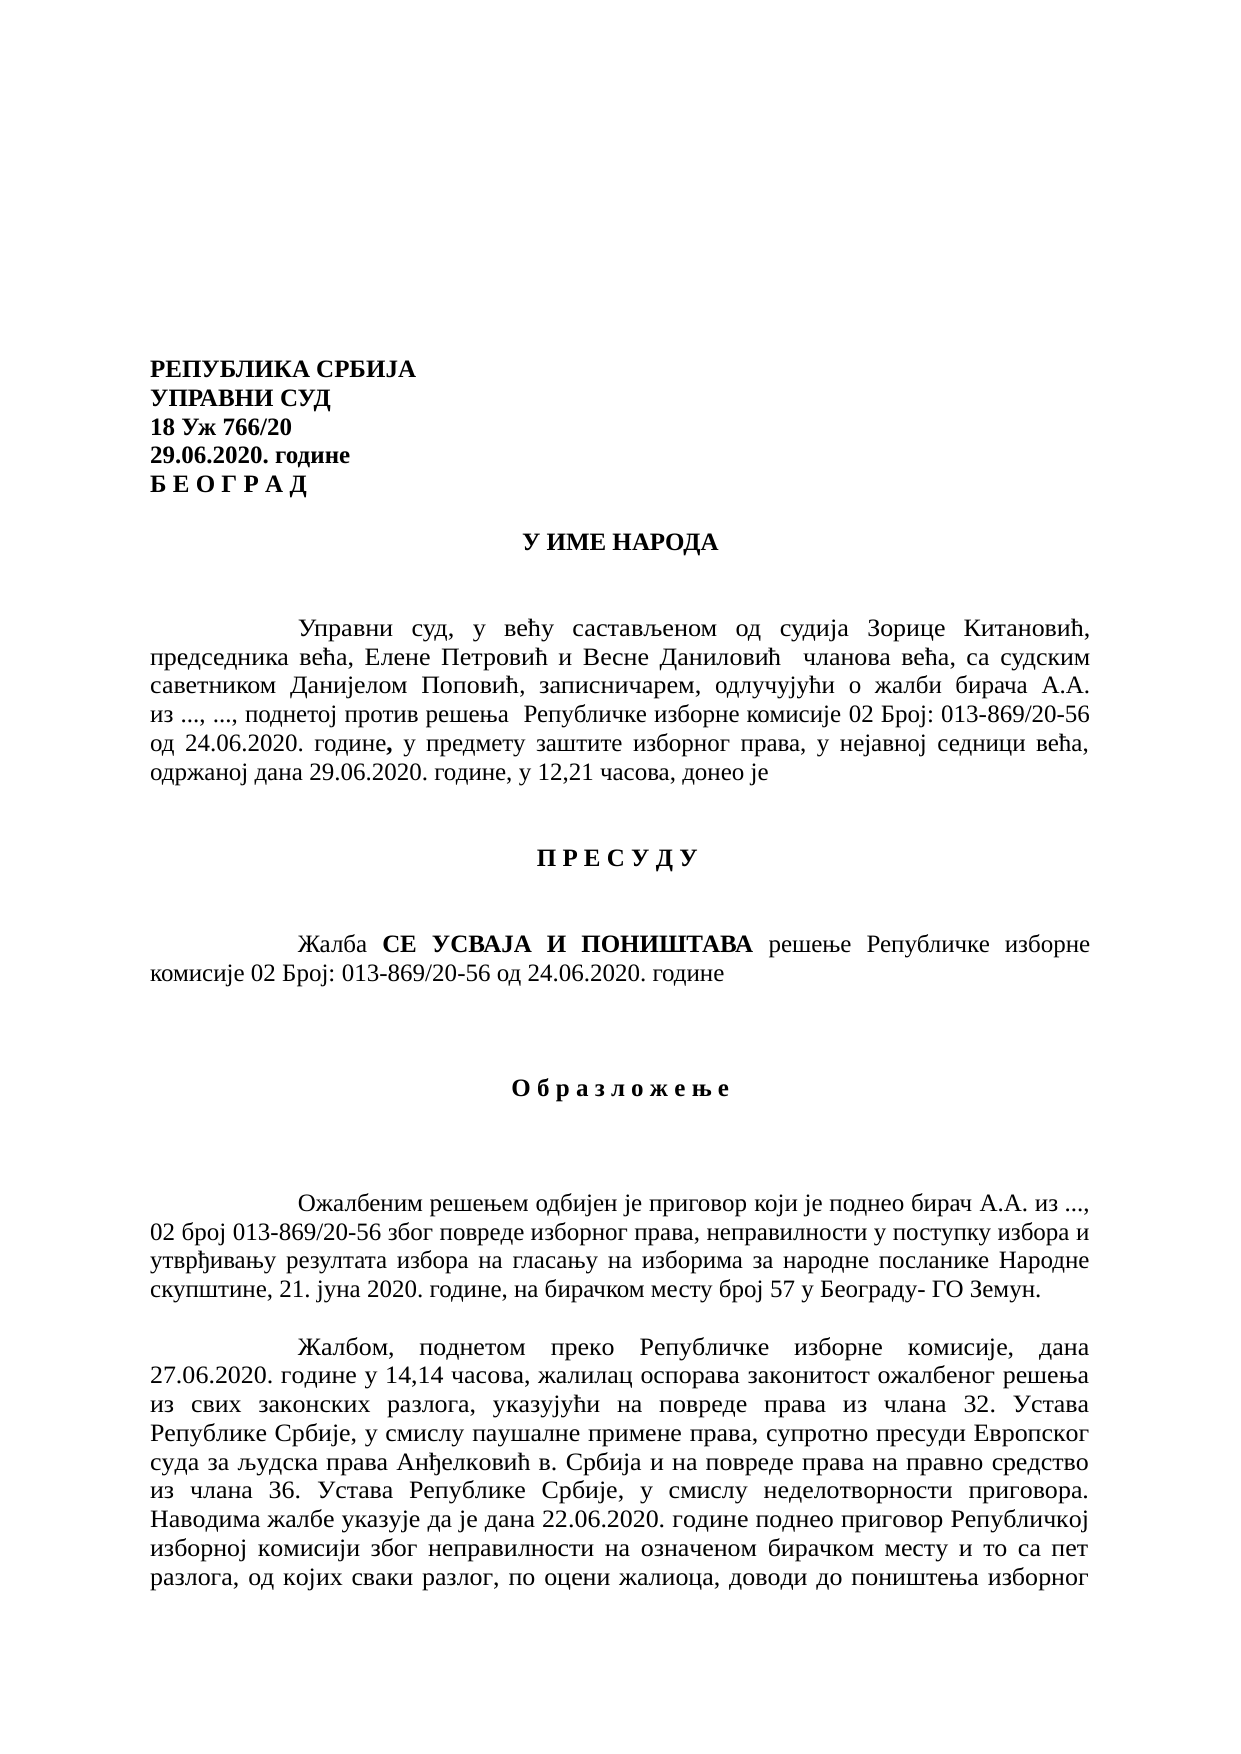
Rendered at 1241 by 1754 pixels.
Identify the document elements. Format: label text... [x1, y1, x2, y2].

text Управни суд, у већу састављеном од судија Зорице Китановић, председника већа, Елене Петровић и Весне Даниловић чланова већа, са судским саветником Данијелом Поповић, записничарем, одлучујући о жалби бирача А.А. из ..., ..., поднетој против решења Републичке изборне комисије 02 Број: 013-869/20-56 од 24.06.2020. године, у предмету заштите изборног права, у нејавној седници већа, одржаној дана 29.06.2020. године, у 12,21 часова, донео је [150, 613, 1090, 785]
text П Р Е С У Д У [150, 843, 1090, 872]
text О б р а з л о ж е њ е [150, 1073, 1090, 1102]
text У ИМЕ НАРОДА [150, 527, 1090, 555]
text Жалбом, поднетом преко Републичке изборне комисије, дана 27.06.2020. године у 14,14 часова, жалилац оспорава законитост ожалбеног решења из свих законских разлога, указујући на повреде права из члана 32. Устава Републике Србије, у смислу паушалне примене права, супротно пресуди Европског суда за људска права Анђелковић в. Србија и на повреде права на правно средство из члана 36. Устава Републике Србије, у смислу неделотворности приговора. Наводима жалбе указује да је дана 22.06.2020. године поднео приговор Републичкој изборној комисији због неправилности на означеном бирачком месту и то са пет разлога, од којих сваки разлог, по оцени жалиоца, доводи до поништења изборног [150, 1332, 1090, 1590]
text УПРАВНИ СУД [150, 383, 1090, 412]
text РЕПУБЛИКА СРБИЈА [150, 148, 1090, 383]
text 29.06.2020. године [150, 440, 1090, 469]
text Б Е О Г Р А Д [150, 469, 1090, 498]
text Жалба СЕ УСВАЈА И ПОНИШТАВА решење Републичке изборне комисије 02 Број: 013-869/20-56 од 24.06.2020. године [150, 929, 1090, 987]
text 18 Уж 766/20 [150, 412, 1090, 440]
text Ожалбеним решењем одбијен је приговор који је поднео бирач А.А. из ..., 02 број 013-869/20-56 због повреде изборног права, неправилности у поступку избора и утврђивању резултата избора на гласању на изборима за народне посланике Народне скупштине, 21. јуна 2020. године, на бирачком месту број 57 у Београду- ГО Земун. [150, 1188, 1090, 1303]
